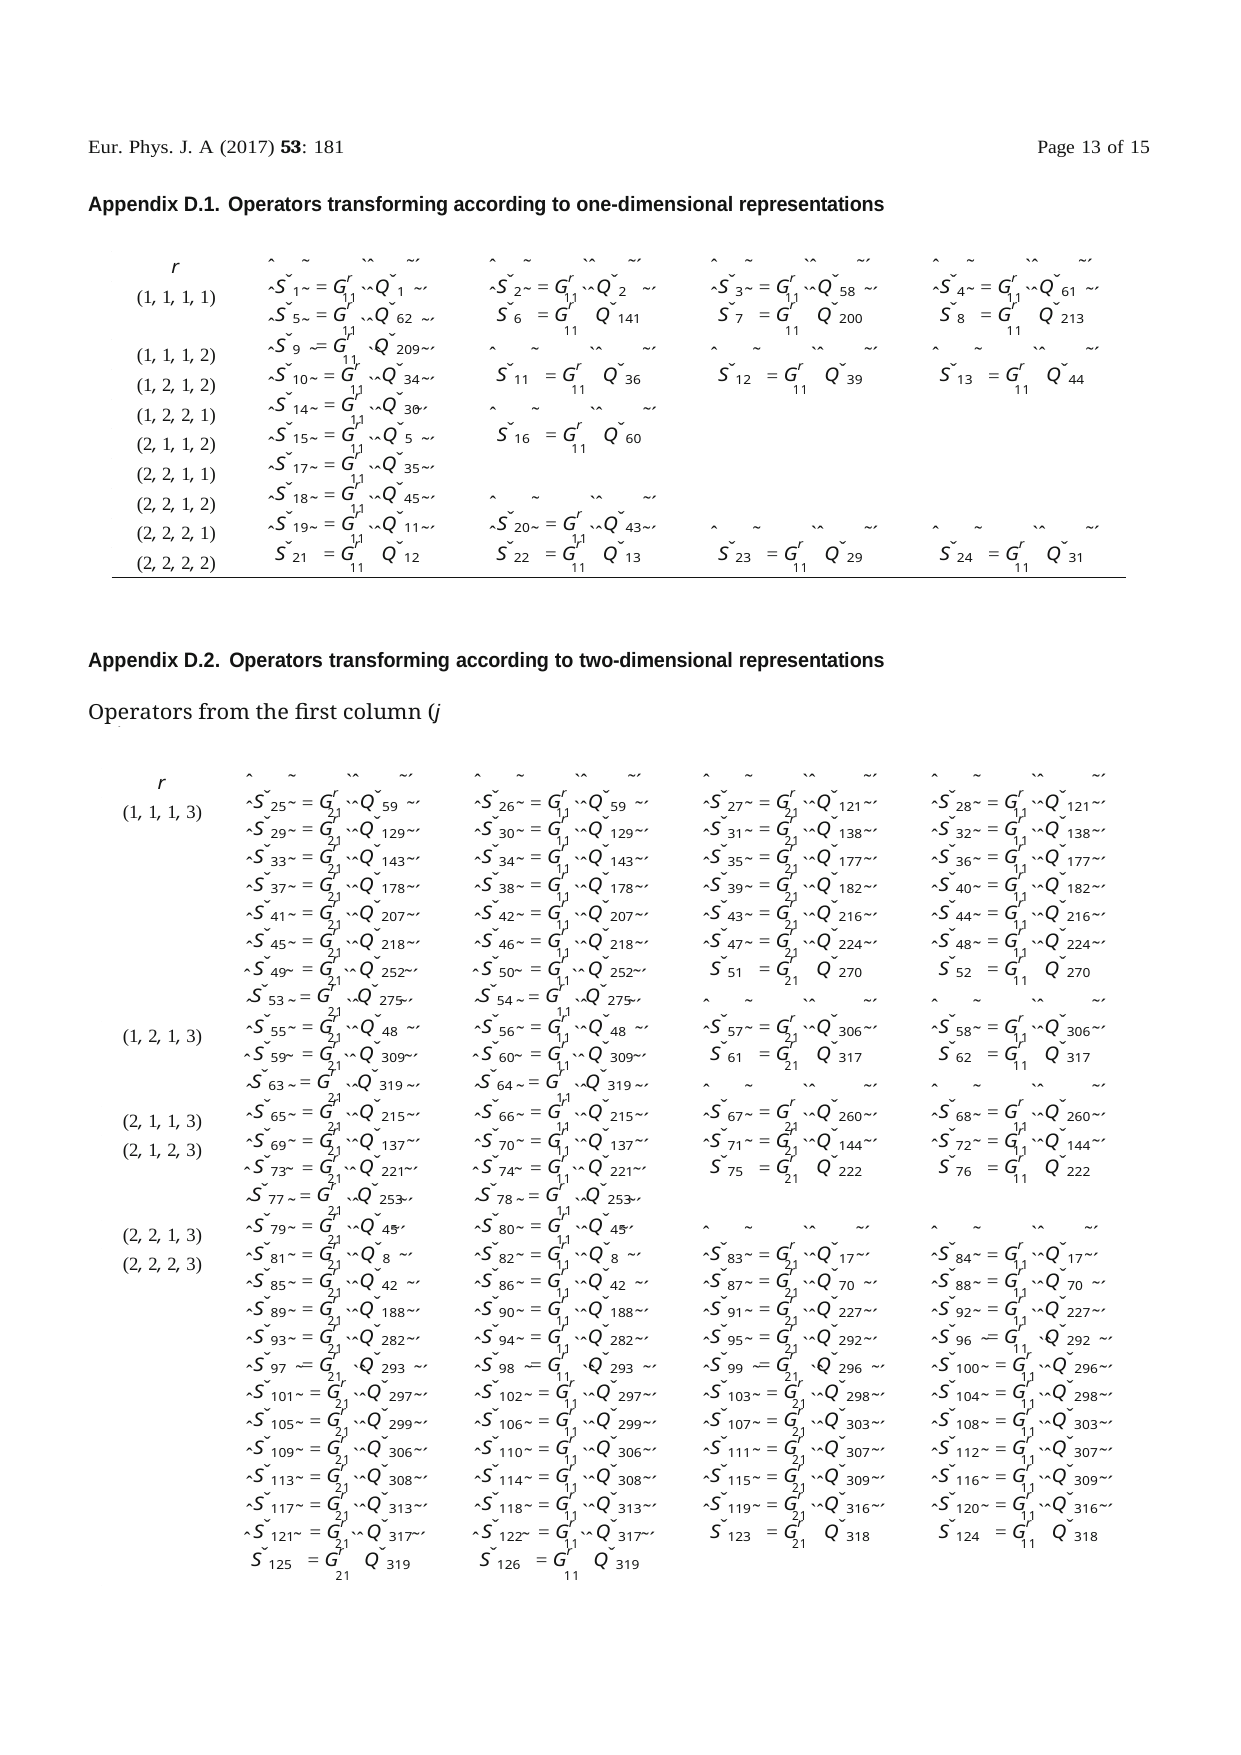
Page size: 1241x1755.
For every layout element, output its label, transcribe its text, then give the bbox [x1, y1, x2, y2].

text 11 [240, 477, 480, 485]
text ˆSˇ55˜ = Gr `ˆQˇ48˜´ ˆSˇ56˜ = Gr `ˆQˇ48˜´ ˆSˇ57˜ = Gr `ˆQˇ306˜´ ˆSˇ58˜ = Gr `ˆQˇ306˜´ [222, 1022, 1129, 1040]
text (2, 2, 2, 1) [137, 520, 240, 545]
text ˆSˇ37˜ = Gr `ˆQˇ178˜´ ˆSˇ38˜ = Gr `ˆQˇ178˜´ ˆSˇ39˜ = Gr `ˆQˇ182˜´ ˆSˇ40˜ = Gr `ˆQˇ182˜´ [222, 874, 1129, 899]
text (1, 2, 2, 1) [137, 401, 240, 426]
text ˆSˇ45˜ = Gr `ˆQˇ218˜´ ˆSˇ46˜ = Gr `ˆQˇ218˜´ ˆSˇ47˜ = Gr `ˆQˇ224˜´ ˆSˇ48˜ = Gr `ˆQˇ224˜´ [222, 930, 1129, 955]
text ˆSˇ15˜ = Gr `ˆQˇ5˜´ ˆSˇ16˜ = Gr `ˆQˇ60˜´ [240, 429, 684, 448]
text 21 11 21 11 [225, 1125, 1136, 1133]
text ˆSˇ53˜ = Gr `ˆQˇ275˜´ ˆSˇ54˜ = Gr `ˆQˇ275˜´ [243, 986, 1136, 1011]
text ˆSˇ121˜ = Gr `ˆQˇ317˜´ ˆSˇ122˜ = Gr `ˆQˇ317˜´ ˆSˇ123˜ = Gr `ˆQˇ318˜´ ˆSˇ124˜ = Gr `ˆQˇ318˜´ [222, 1521, 1136, 1546]
text 11 11 [240, 537, 702, 545]
text ˆSˇ9˜ = Gr `ˆQˇ209˜´ [240, 340, 462, 358]
text ˆSˇ79˜ = Gr `ˆQˇ45˜´ ˆSˇ80˜ = Gr `ˆQˇ45˜´ [222, 1220, 664, 1238]
text 21 11 [335, 1574, 1136, 1582]
text 11 11 11 11 [243, 329, 1127, 337]
text (2, 1, 1, 3) [123, 1108, 222, 1133]
text 21 11 [328, 1011, 1136, 1018]
text 11 11 11 11 [258, 566, 1127, 574]
text ˆSˇ85˜ = Gr `ˆQˇ42˜´ ˆSˇ86˜ = Gr `ˆQˇ42˜´ ˆSˇ87˜ = Gr `ˆQˇ70˜´ ˆSˇ88˜ = Gr `ˆQˇ70˜´ [222, 1270, 1121, 1295]
text (2, 2, 1, 1) [137, 460, 240, 486]
text (2, 1, 1, 2) [137, 431, 240, 456]
text ˆSˇ29˜ = Gr `ˆQˇ129˜´ ˆSˇ30˜ = Gr `ˆQˇ129˜´ ˆSˇ31˜ = Gr `ˆQˇ138˜´ ˆSˇ32˜ = Gr `ˆQˇ138˜´ [222, 818, 1129, 843]
text ˆSˇ63˜ = Gr `ˆQˇ319˜´ ˆSˇ64˜ = Gr `ˆQˇ319˜´ [243, 1071, 1136, 1096]
text ˆSˇ77˜ = Gr `ˆQˇ253˜´ ˆSˇ78˜ = Gr `ˆQˇ253˜´ [243, 1184, 1136, 1209]
text Operators from the ﬁrst column (j = 1): [88, 701, 457, 727]
text (2, 2, 2, 3) [123, 1250, 222, 1276]
text 21 11 [328, 1096, 1136, 1104]
text ˆSˇ5˜ = Gr `ˆQˇ62˜´ ˆSˇ6˜ = Gr `ˆQˇ141˜´ ˆSˇ7˜ = Gr `ˆQˇ200˜´ ˆSˇ8˜ = Gr `ˆQˇ213˜´ [240, 303, 1127, 329]
text ˆSˇ73˜ = Gr `ˆQˇ221˜´ ˆSˇ74˜ = Gr `ˆQˇ221˜´ ˆSˇ75˜ = Gr `ˆQˇ222˜´ ˆSˇ76˜ = Gr `ˆQˇ222˜´ [222, 1156, 1129, 1181]
text Appendix D.2. Operators transforming according to two-dimensional representations [88, 650, 894, 672]
text ˆSˇ81˜ = Gr `ˆQˇ8˜´ ˆSˇ82˜ = Gr `ˆQˇ8˜´ ˆSˇ83˜ = Gr `ˆQˇ17˜´ ˆSˇ84˜ = Gr `ˆQˇ17˜´ [222, 1249, 1121, 1267]
text Appendix D.1. Operators transforming according to one-dimensional representations [88, 194, 894, 216]
text ˆSˇ89˜ = Gr `ˆQˇ188˜´ ˆSˇ90˜ = Gr `ˆQˇ188˜´ ˆSˇ91˜ = Gr `ˆQˇ227˜´ ˆSˇ92˜ = Gr `ˆQˇ227˜´ [222, 1298, 1129, 1323]
text ˆSˇ59˜ = Gr `ˆQˇ309˜´ ˆSˇ60˜ = Gr `ˆQˇ309˜´ ˆSˇ61˜ = Gr `ˆQˇ317˜´ ˆSˇ62˜ = Gr `ˆQˇ317˜´ [222, 1043, 1129, 1068]
text ˆSˇ19˜ = Gr `ˆQˇ11˜´ ˆSˇ20˜ = Gr `ˆQˇ43˜´ [240, 518, 684, 537]
text ˆSˇ14˜ = Gr `ˆQˇ30˜´ [240, 399, 462, 418]
text 11 11 11 11 [258, 388, 1127, 396]
text (2, 1, 2, 3) [123, 1136, 222, 1162]
text ˆSˇ33˜ = Gr `ˆQˇ143˜´ ˆSˇ34˜ = Gr `ˆQˇ143˜´ ˆSˇ35˜ = Gr `ˆQˇ177˜´ ˆSˇ36˜ = Gr `ˆQˇ177˜´ [222, 846, 1129, 871]
text ˆSˇ109˜ = Gr `ˆQˇ306˜´ ˆSˇ110˜ = Gr `ˆQˇ306˜´ ˆSˇ111˜ = Gr `ˆQˇ307˜´ ˆSˇ112˜ = Gr `ˆQˇ307˜´ [222, 1437, 1136, 1462]
text ˆSˇ93˜ = Gr `ˆQˇ282˜´ ˆSˇ94˜ = Gr `ˆQˇ282˜´ ˆSˇ95˜ = Gr `ˆQˇ292˜´ ˆSˇ96˜ = Gr `ˆQˇ292˜´ [222, 1326, 1129, 1351]
text 11 [240, 358, 465, 366]
text ˆSˇ69˜ = Gr `ˆQˇ137˜´ ˆSˇ70˜ = Gr `ˆQˇ137˜´ ˆSˇ71˜ = Gr `ˆQˇ144˜´ ˆSˇ72˜ = Gr `ˆQˇ144˜´ [222, 1135, 1129, 1153]
text (2, 2, 2, 2) [137, 549, 240, 575]
text 21 11 [222, 1238, 682, 1246]
text ˆSˇ97˜ = Gr `ˆQˇ293˜´ ˆSˇ98˜ = Gr `ˆQˇ293˜´ ˆSˇ99˜ = Gr `ˆQˇ296˜´ ˆSˇ100˜ = Gr `ˆQˇ296˜´ [222, 1354, 1136, 1379]
text ˆSˇ105˜ = Gr `ˆQˇ299˜´ ˆSˇ106˜ = Gr `ˆQˇ299˜´ ˆSˇ107˜ = Gr `ˆQˇ303˜´ ˆSˇ108˜ = Gr `ˆQˇ303˜´ [222, 1409, 1136, 1434]
text r [112, 253, 240, 279]
text ˆSˇ21˜ = Gr `ˆQˇ12˜´ ˆSˇ22˜ = Gr `ˆQˇ13˜´ ˆSˇ23˜ = Gr `ˆQˇ29˜´ ˆSˇ24˜ = Gr `ˆQˇ31˜´ [240, 548, 1127, 566]
text ˆSˇ49˜ = Gr `ˆQˇ252˜´ ˆSˇ50˜ = Gr `ˆQˇ252˜´ ˆSˇ51˜ = Gr `ˆQˇ270˜´ ˆSˇ52˜ = Gr `ˆQˇ270˜´ [222, 958, 1129, 983]
text ˆSˇ113˜ = Gr `ˆQˇ308˜´ ˆSˇ114˜ = Gr `ˆQˇ308˜´ ˆSˇ115˜ = Gr `ˆQˇ309˜´ ˆSˇ116˜ = Gr `ˆQˇ309˜´ [222, 1465, 1136, 1490]
text ˆSˇ125˜ = Gr `ˆQˇ319˜´ ˆSˇ126˜ = Gr `ˆQˇ319˜´ [243, 1549, 1136, 1574]
text ˆSˇ117˜ = Gr `ˆQˇ313˜´ ˆSˇ118˜ = Gr `ˆQˇ313˜´ ˆSˇ119˜ = Gr `ˆQˇ316˜´ ˆSˇ120˜ = Gr `ˆQˇ316˜´ [222, 1493, 1136, 1518]
text (1, 2, 1, 2) [137, 371, 240, 397]
text Page 13 of 15 [1037, 138, 1152, 158]
text (2, 2, 1, 3) [123, 1221, 222, 1247]
text (1, 1, 1, 3) [123, 798, 222, 824]
text 11 [240, 507, 480, 515]
text ˆSˇ1˜ = Gr `ˆQˇ1˜´ ˆSˇ2˜ = Gr `ˆQˇ2˜´ ˆSˇ3˜ = Gr `ˆQˇ58˜´ ˆSˇ4˜ = Gr `ˆQˇ61˜´ [240, 281, 1119, 300]
text ˆSˇ101˜ = Gr `ˆQˇ297˜´ ˆSˇ102˜ = Gr `ˆQˇ297˜´ ˆSˇ103˜ = Gr `ˆQˇ298˜´ ˆSˇ104˜ = Gr `ˆQˇ298˜´ [222, 1382, 1136, 1407]
text (1, 1, 1, 2) [137, 341, 240, 367]
text (2, 2, 1, 2) [137, 490, 240, 516]
text Eur. Phys. J. A (2017) 53: 181 [88, 138, 350, 158]
text r [156, 769, 168, 795]
text ˆSˇ10˜ = Gr `ˆQˇ34˜´ ˆSˇ11˜ = Gr `ˆQˇ36˜´ ˆSˇ12˜ = Gr `ˆQˇ39˜´ ˆSˇ13˜ = Gr `ˆQˇ44˜´ [240, 369, 1127, 388]
text ˆSˇ18˜ = Gr `ˆQˇ45˜´ [240, 488, 462, 507]
text 21 11 [328, 1209, 1136, 1217]
text (1, 1, 1, 1) [137, 283, 240, 308]
text ˆSˇ65˜ = Gr `ˆQˇ215˜´ ˆSˇ66˜ = Gr `ˆQˇ215˜´ ˆSˇ67˜ = Gr `ˆQˇ260˜´ ˆSˇ68˜ = Gr `ˆQˇ260˜´ [222, 1106, 1129, 1125]
text ˆSˇ25˜ = Gr `ˆQˇ59˜´ ˆSˇ26˜ = Gr `ˆQˇ59˜´ ˆSˇ27˜ = Gr `ˆQˇ121˜´ ˆSˇ28˜ = Gr `ˆQˇ121˜´ [222, 797, 1129, 815]
text (1, 2, 1, 3) [123, 1023, 222, 1048]
text ˆSˇ41˜ = Gr `ˆQˇ207˜´ ˆSˇ42˜ = Gr `ˆQˇ207˜´ ˆSˇ43˜ = Gr `ˆQˇ216˜´ ˆSˇ44˜ = Gr `ˆQˇ216˜´ [222, 902, 1129, 927]
text 11 [240, 418, 480, 426]
text ˆSˇ17˜ = Gr `ˆQˇ35˜´ [240, 458, 462, 477]
text 11 11 [240, 448, 702, 456]
